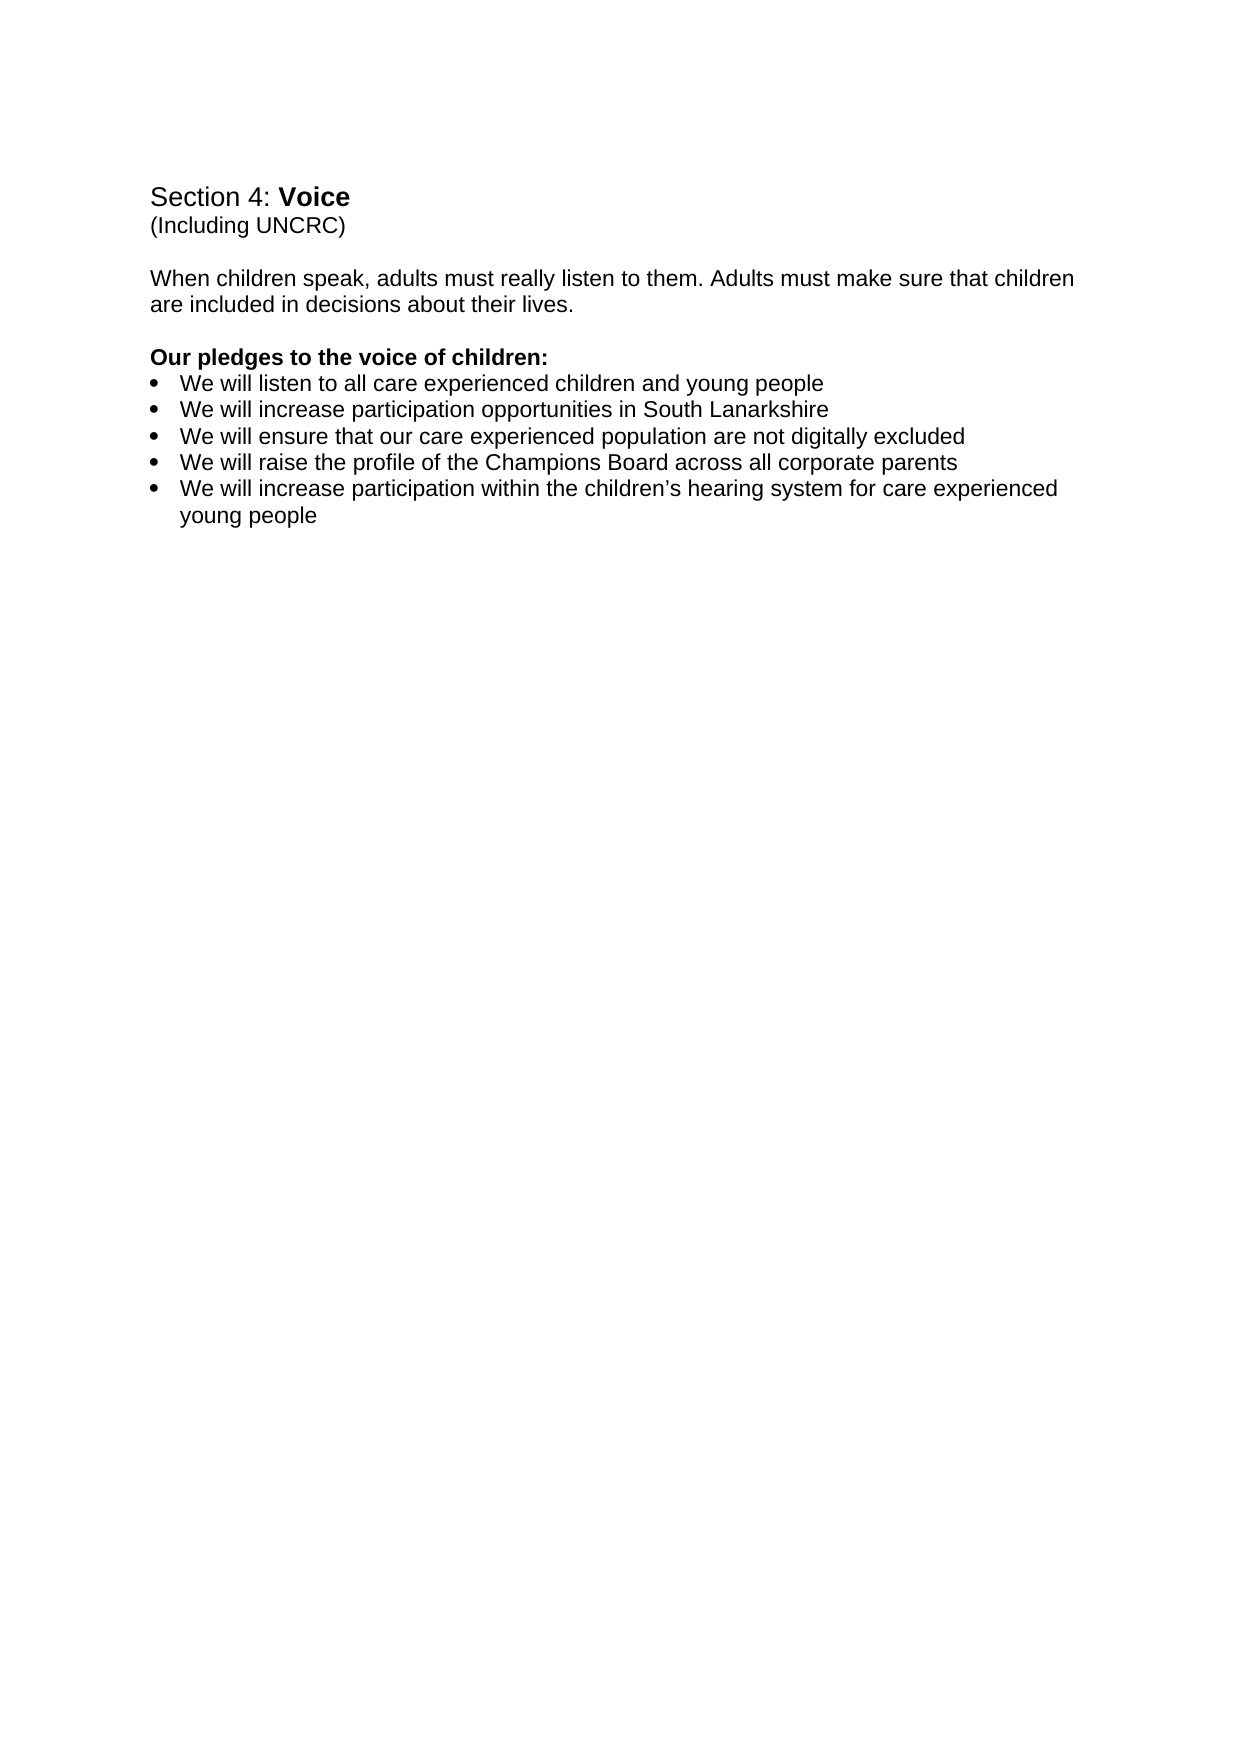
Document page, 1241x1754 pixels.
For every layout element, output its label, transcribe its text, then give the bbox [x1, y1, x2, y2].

list We will listen to all care experienced children and young people [150, 370, 1090, 396]
list We will increase participation opportunities in South Lanarkshire [150, 396, 1090, 423]
list We will ensure that our care experienced population are not digitally excluded [150, 423, 1090, 449]
list We will raise the profile of the Champions Board across all corporate parents [150, 449, 1090, 475]
text (Including UNCRC) [150, 212, 1090, 238]
text Our pledges to the voice of children: [150, 343, 1090, 370]
list We will increase participation within the children’s hearing system for care experienced young people [150, 475, 1090, 528]
text When children speak, adults must really listen to them. Adults must make sure that children are included in decisions about their lives. [150, 264, 1090, 317]
subtitle Section 4: Voice [150, 181, 1090, 212]
